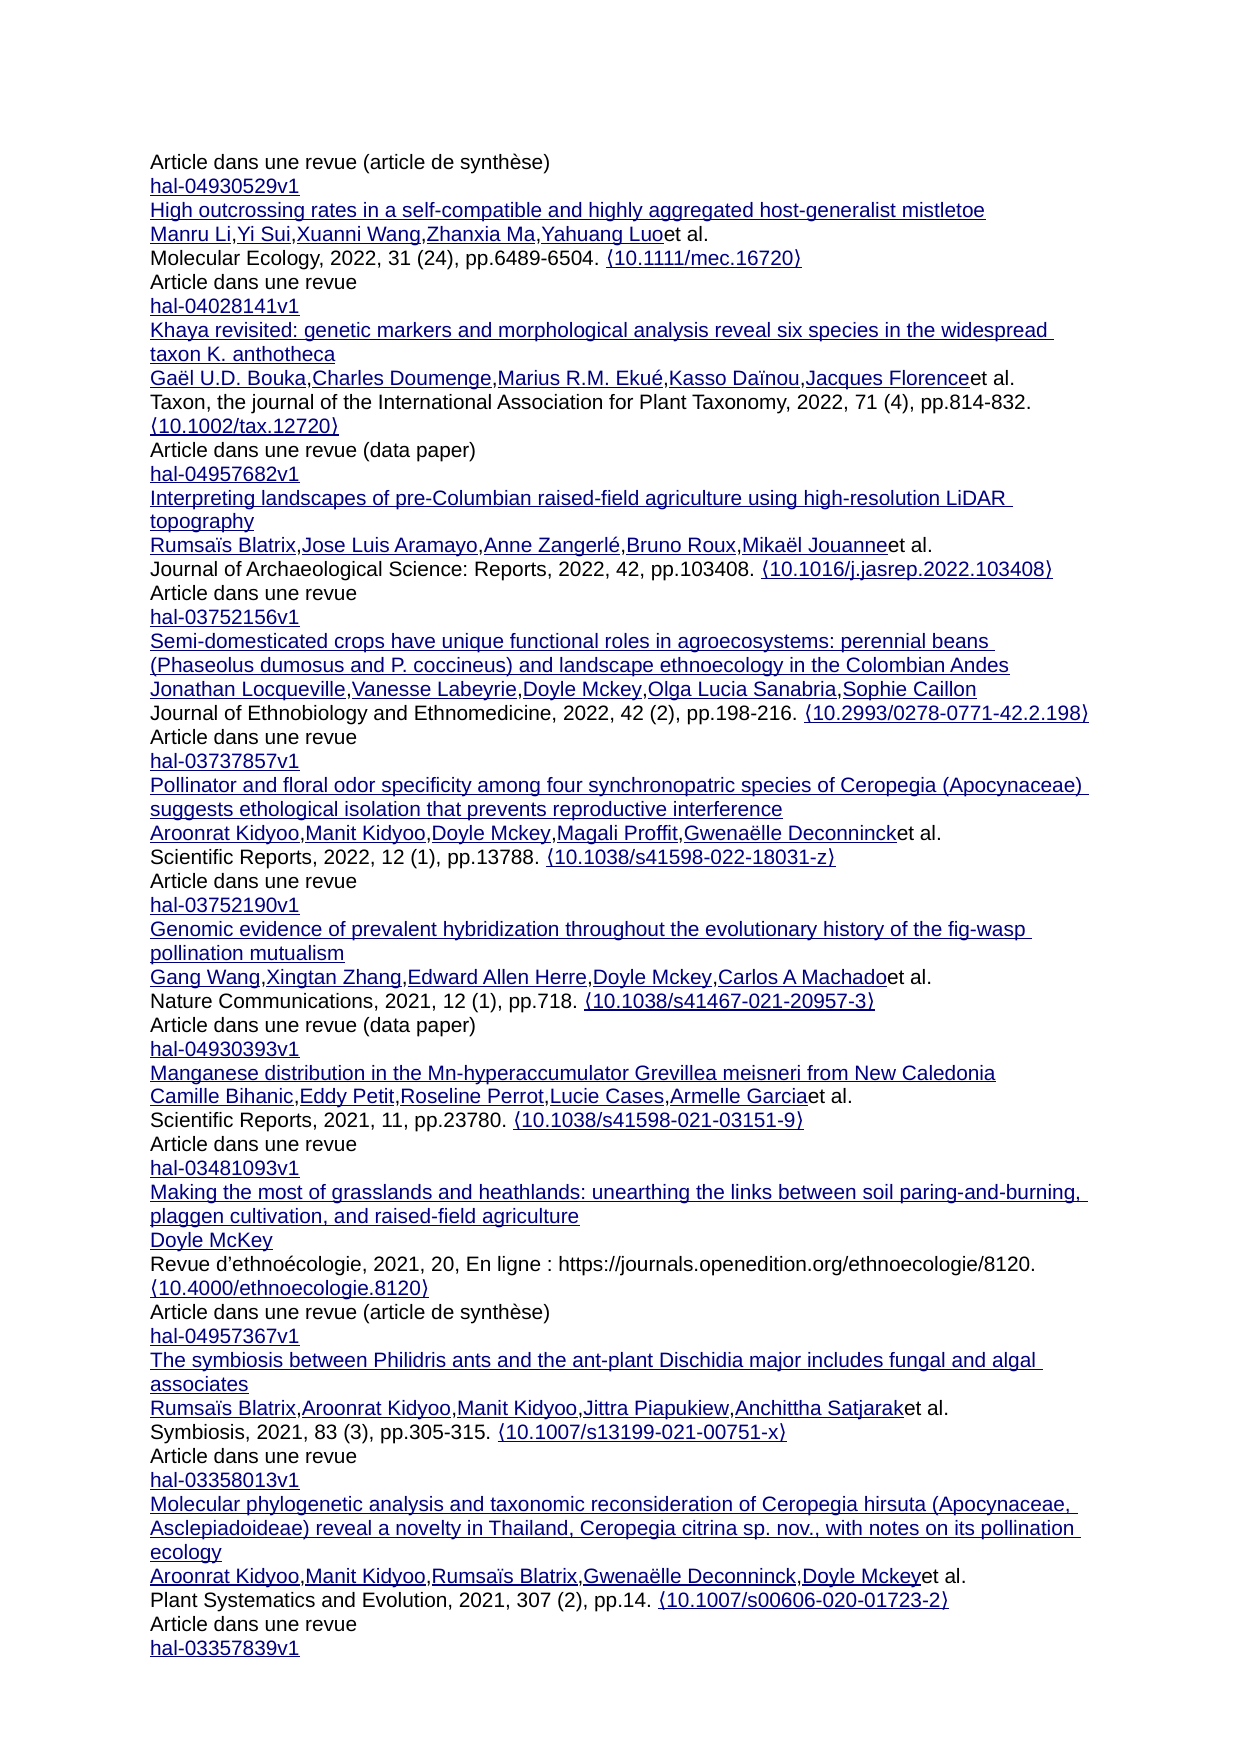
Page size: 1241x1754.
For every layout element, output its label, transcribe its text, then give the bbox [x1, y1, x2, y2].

table_cell Khaya revisited: genetic markers and morphological analysis reveal six species in the widespread taxon K. anthotheca Gaël U.D. Bouka,Charles Doumenge,Marius R.M. Ekué,Kasso Daïnou,Jacques Florenceet al. Taxon, the journal of the International Association for Plant Taxonomy, 2022, 71 (4), pp.814-832. ⟨10.1002/tax.12720⟩ Article dans une revue (data paper) hal-04957682v1 [150, 318, 1090, 485]
table_cell The symbiosis between Philidris ants and the ant-plant Dischidia major includes fungal and algal associates Rumsaïs Blatrix,Aroonrat Kidyoo,Manit Kidyoo,Jittra Piapukiew,Anchittha Satjaraket al. Symbiosis, 2021, 83 (3), pp.305-315. ⟨10.1007/s13199-021-00751-x⟩ Article dans une revue hal-03358013v1 [150, 1348, 1090, 1492]
table_cell Pollinator and floral odor specificity among four synchronopatric species of Ceropegia (Apocynaceae) suggests ethological isolation that prevents reproductive interference Aroonrat Kidyoo,Manit Kidyoo,Doyle Mckey,Magali Proffit,Gwenaëlle Deconnincket al. Scientific Reports, 2022, 12 (1), pp.13788. ⟨10.1038/s41598-022-18031-z⟩ Article dans une revue hal-03752190v1 [150, 773, 1090, 917]
table_cell Interpreting landscapes of pre-Columbian raised-field agriculture using high-resolution LiDAR topography Rumsaïs Blatrix,Jose Luis Aramayo,Anne Zangerlé,Bruno Roux,Mikaël Jouanneet al. Journal of Archaeological Science: Reports, 2022, 42, pp.103408. ⟨10.1016/j.jasrep.2022.103408⟩ Article dans une revue hal-03752156v1 [150, 485, 1090, 629]
table_cell Making the most of grasslands and heathlands: unearthing the links between soil paring-and-burning, plaggen cultivation, and raised-field agriculture Doyle McKey Revue d’ethnoécologie, 2021, 20, En ligne : https://journals.openedition.org/ethnoecologie/8120. ⟨10.4000/ethnoecologie.8120⟩ Article dans une revue (article de synthèse) hal-04957367v1 [150, 1180, 1090, 1348]
table_cell Genomic evidence of prevalent hybridization throughout the evolutionary history of the fig-wasp pollination mutualism Gang Wang,Xingtan Zhang,Edward Allen Herre,Doyle Mckey,Carlos A Machadoet al. Nature Communications, 2021, 12 (1), pp.718. ⟨10.1038/s41467-021-20957-3⟩ Article dans une revue (data paper) hal-04930393v1 [150, 917, 1090, 1060]
table_cell Semi-domesticated crops have unique functional roles in agroecosystems: perennial beans (Phaseolus dumosus and P. coccineus) and landscape ethnoecology in the Colombian Andes Jonathan Locqueville,Vanesse Labeyrie,Doyle Mckey,Olga Lucia Sanabria,Sophie Caillon Journal of Ethnobiology and Ethnomedicine, 2022, 42 (2), pp.198-216. ⟨10.2993/0278-0771-42.2.198⟩ Article dans une revue hal-03737857v1 [150, 629, 1090, 773]
table_cell Manganese distribution in the Mn-hyperaccumulator Grevillea meisneri from New Caledonia Camille Bihanic,Eddy Petit,Roseline Perrot,Lucie Cases,Armelle Garciaet al. Scientific Reports, 2021, 11, pp.23780. ⟨10.1038/s41598-021-03151-9⟩ Article dans une revue hal-03481093v1 [150, 1060, 1090, 1180]
table_cell High outcrossing rates in a self‐compatible and highly aggregated host‐generalist mistletoe Manru Li,Yi Sui,Xuanni Wang,Zhanxia Ma,Yahuang Luoet al. Molecular Ecology, 2022, 31 (24), pp.6489-6504. ⟨10.1111/mec.16720⟩ Article dans une revue hal-04028141v1 [150, 198, 1090, 318]
table_cell Molecular phylogenetic analysis and taxonomic reconsideration of Ceropegia hirsuta (Apocynaceae, Asclepiadoideae) reveal a novelty in Thailand, Ceropegia citrina sp. nov., with notes on its pollination ecology Aroonrat Kidyoo,Manit Kidyoo,Rumsaïs Blatrix,Gwenaëlle Deconninck,Doyle Mckeyet al. Plant Systematics and Evolution, 2021, 307 (2), pp.14. ⟨10.1007/s00606-020-01723-2⟩ Article dans une revue hal-03357839v1 [150, 1492, 1090, 1659]
table_cell Article dans une revue (article de synthèse) hal-04930529v1 [150, 150, 1090, 198]
